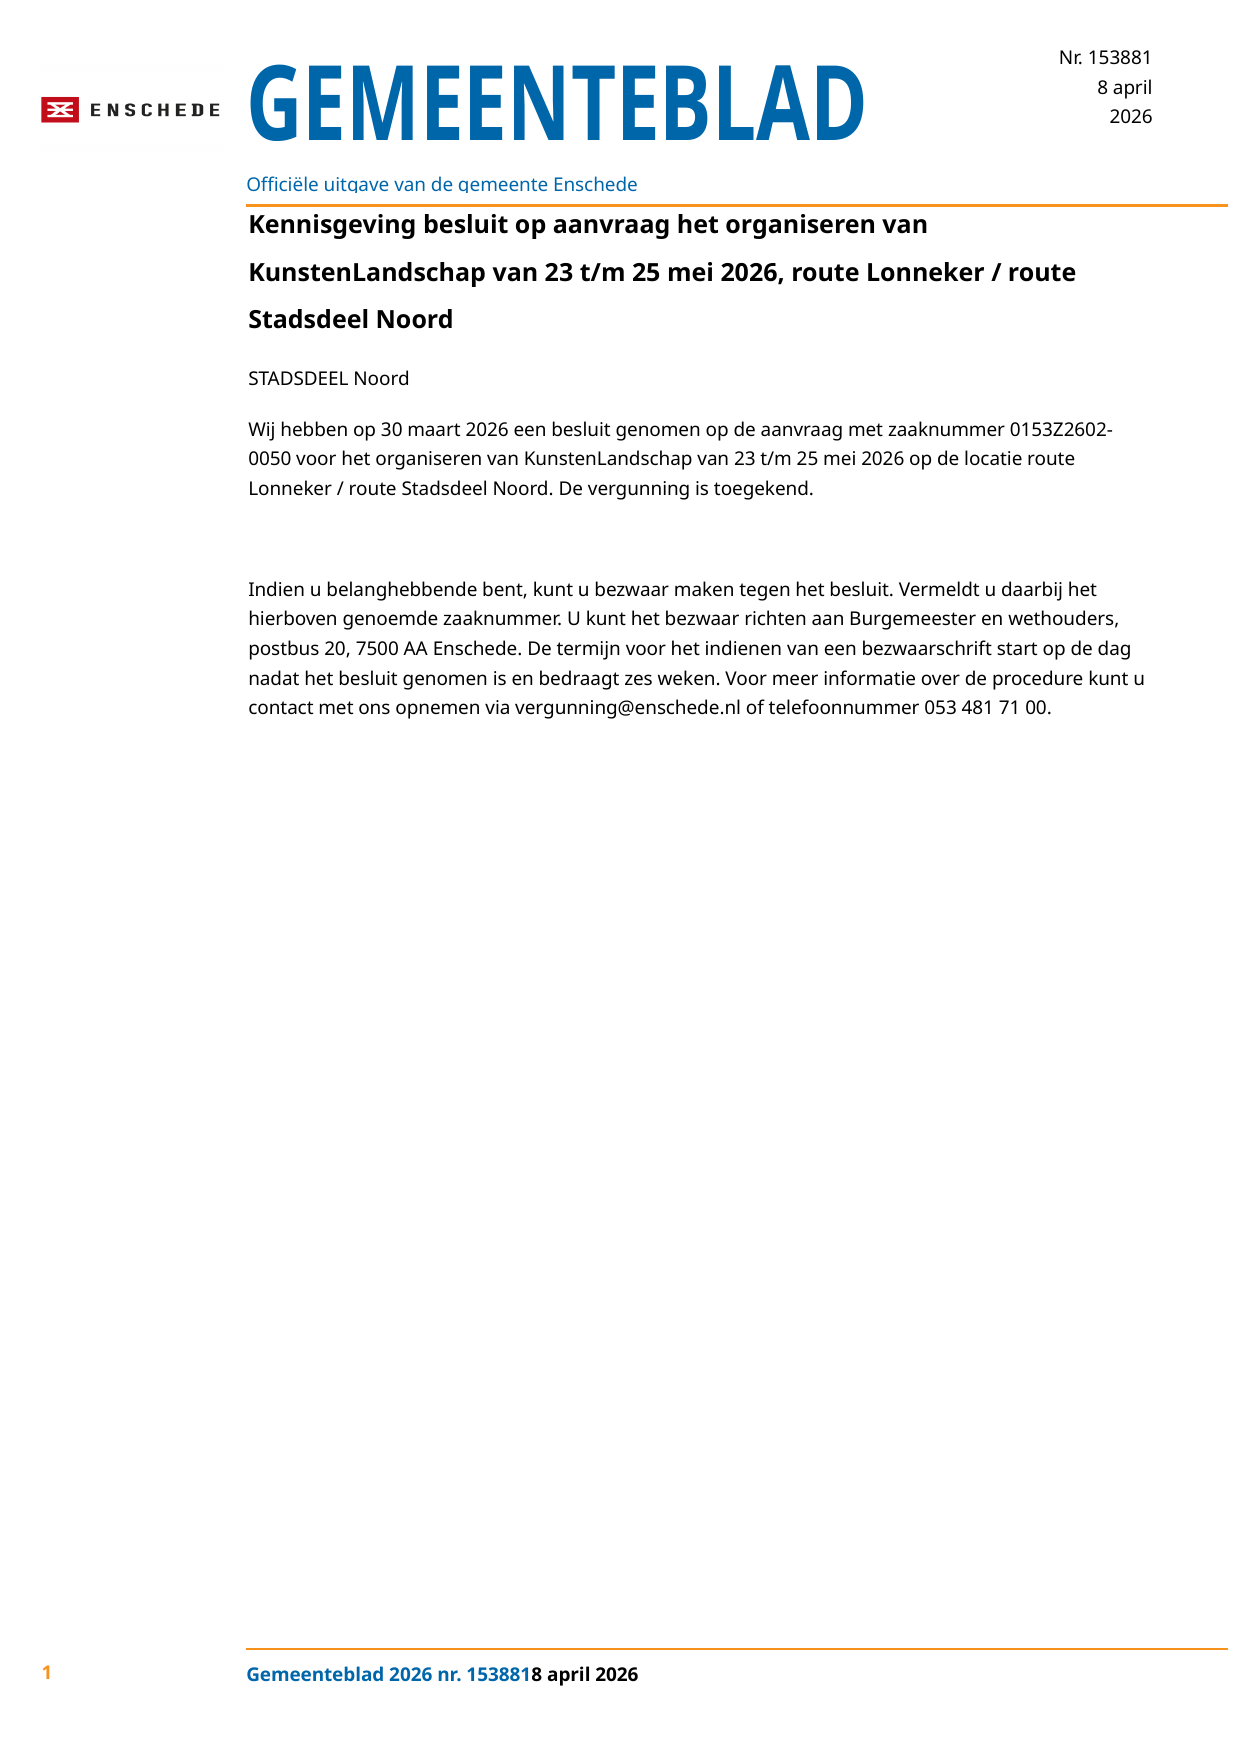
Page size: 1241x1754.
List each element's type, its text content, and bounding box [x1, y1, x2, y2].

text Wij hebben op 30 maart 2026 een besluit genomen op de aanvraag met zaaknummer 0153Z2602-0050 voor het organiseren van KunstenLandschap van 23 t/m 25 mei 2026 op de locatie route Lonneker / route Stadsdeel Noord. De vergunning is toegekend. [248, 416, 1152, 501]
text STADSDEEL Noord [248, 366, 1152, 391]
text Indien u belanghebbende bent, kunt u bezwaar maken tegen het besluit. Vermeldt u daarbij het hierboven genoemde zaaknummer. U kunt het bezwaar richten aan Burgemeester en wethouders, postbus 20, 7500 AA Enschede. De termijn voor het indienen van een bezwaarschrift start op de dag nadat het besluit genomen is en bedraagt zes weken. Voor meer informatie over de procedure kunt u contact met ons opnemen via vergunning@enschede.nl of telefoonnummer 053 481 71 00. [248, 576, 1152, 720]
picture [41, 47, 231, 172]
text Kennisgeving besluit op aanvraag het organiseren van KunstenLandschap van 23 t/m 25 mei 2026, route Lonneker / route Stadsdeel Noord [248, 207, 1152, 336]
